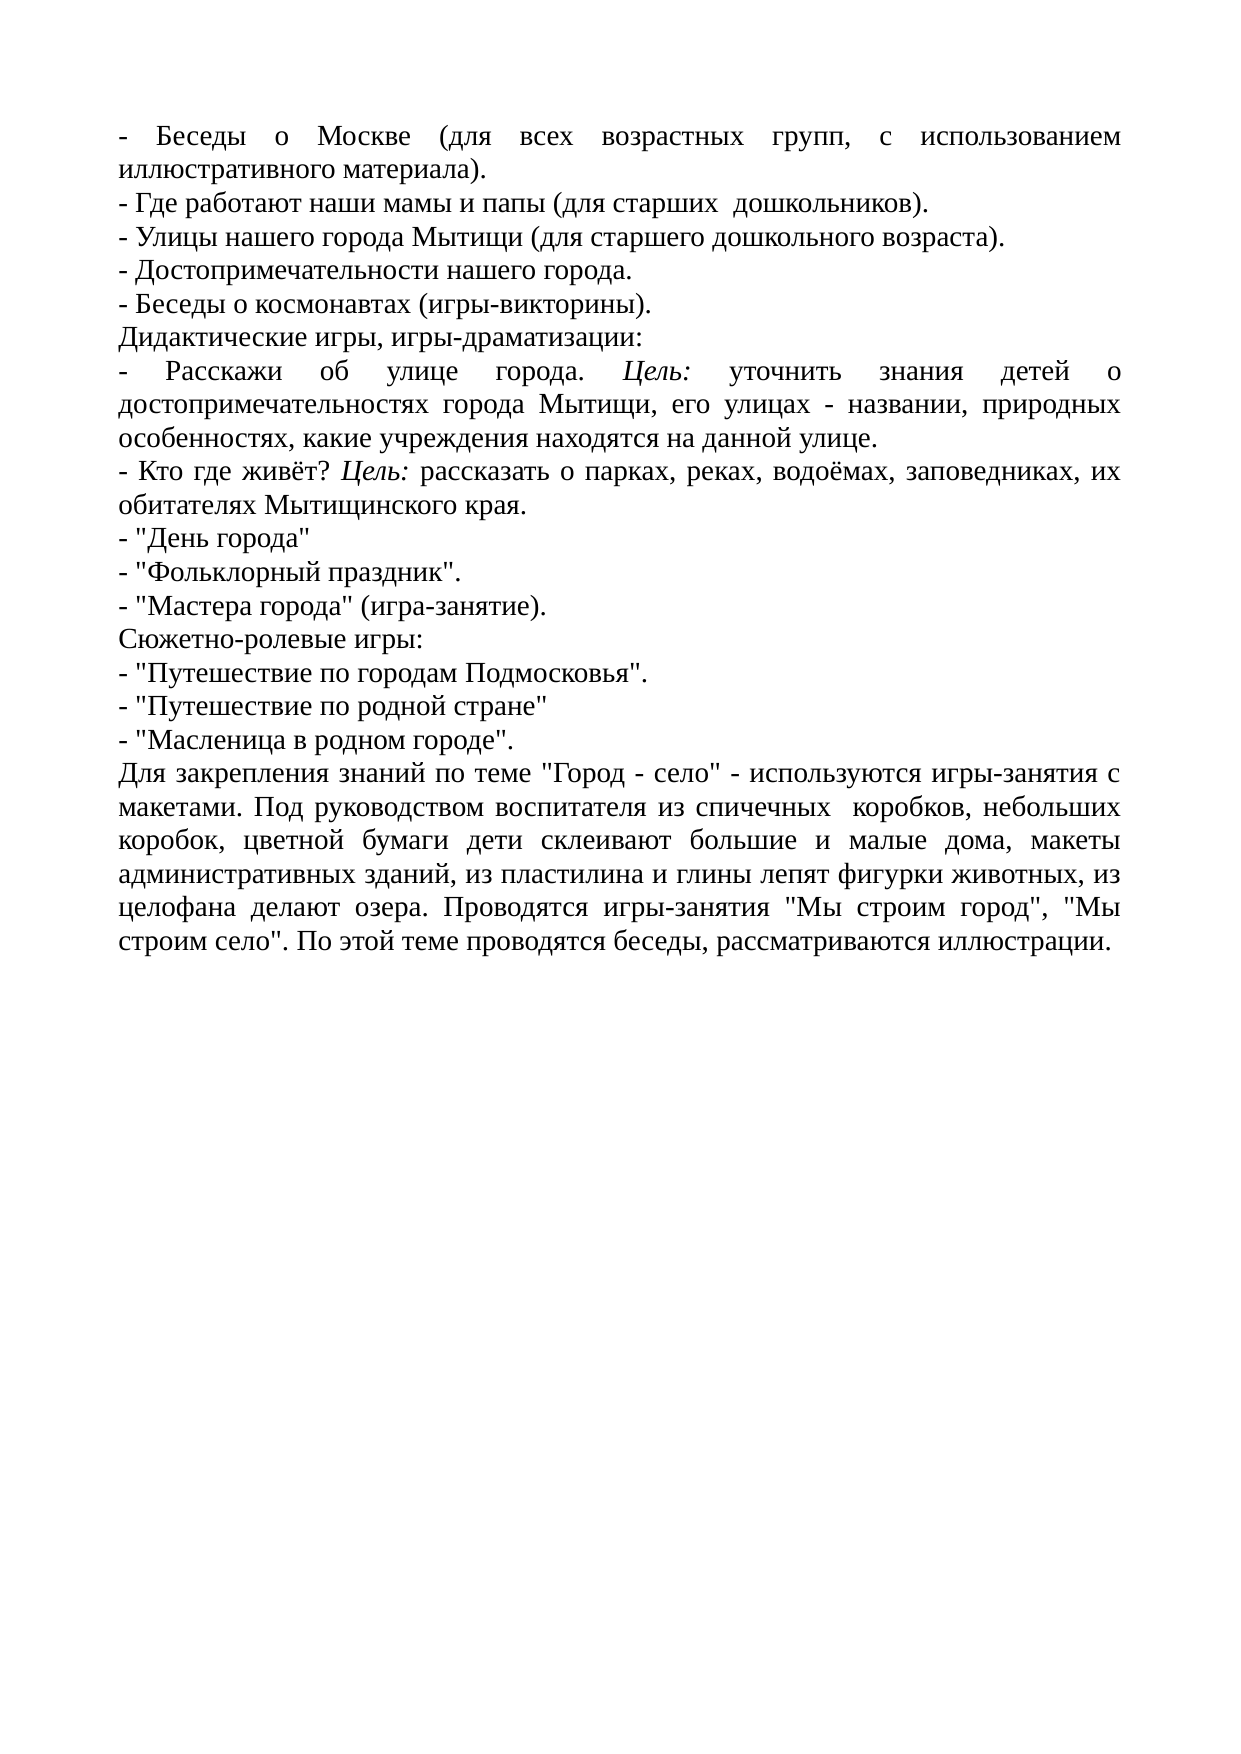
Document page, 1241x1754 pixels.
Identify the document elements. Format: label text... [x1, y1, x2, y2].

text - Кто где живёт? Цель: рассказать о парках, реках, водоёмах, заповедниках, их обитателях Мытищинского края. [118, 453, 1122, 521]
text - "День города" [118, 521, 1122, 554]
text - "Путешествие по родной стране" [118, 688, 1122, 722]
text - Где работают наши мамы и папы (для старших дошкольников). [118, 185, 1122, 219]
text Дидактические игры, игры-драматизации: [118, 319, 1122, 353]
text - Беседы о космонавтах (игры-викторины). [118, 286, 1122, 319]
text - Беседы о Москве (для всех возрастных групп, с использованием иллюстративного материала). [118, 118, 1122, 185]
text - Улицы нашего города Мытищи (для старшего дошкольного возраста). [118, 219, 1122, 252]
text - "Фольклорный праздник". [118, 554, 1122, 588]
text - Расскажи об улице города. Цель: уточнить знания детей о достопримечательностях города Мытищи, его улицах - названии, природных особенностях, какие учреждения находятся на данной улице. [118, 353, 1122, 453]
text - "Мастера города" (игра-занятие). [118, 588, 1122, 621]
text Сюжетно-ролевые игры: [118, 621, 1122, 655]
text Для закрепления знаний по теме "Город - село" - используются игры-занятия с макетами. Под руководством воспитателя из спичечных коробков, небольших коробок, цветной бумаги дети склеивают большие и малые дома, макеты административных зданий, из пластилина и глины лепят фигурки животных, из целофана делают озера. Проводятся игры-занятия "Мы строим город", "Мы строим село". По этой теме проводятся беседы, рассматриваются иллюстрации. [118, 755, 1122, 957]
text - "Путешествие по городам Подмосковья". [118, 655, 1122, 688]
text - Достопримечательности нашего города. [118, 252, 1122, 286]
text - "Масленица в родном городе". [118, 722, 1122, 755]
